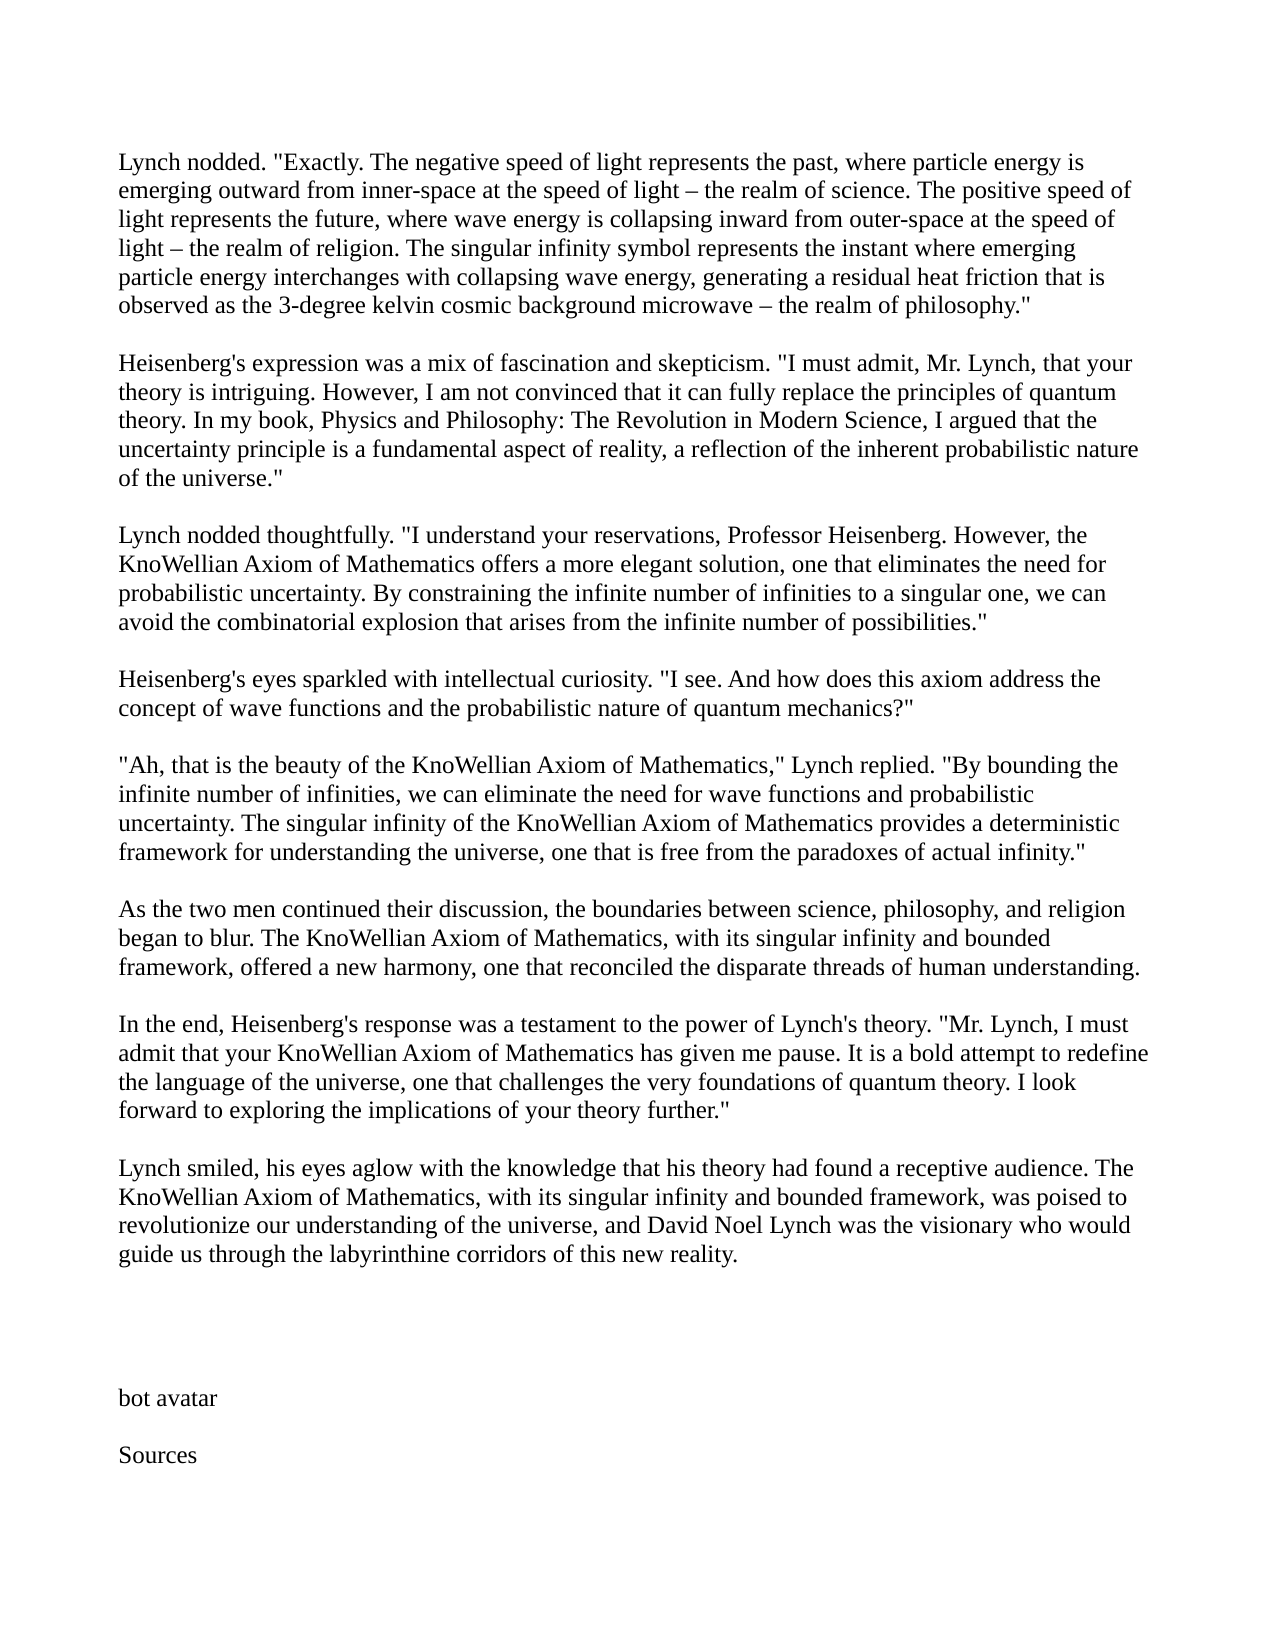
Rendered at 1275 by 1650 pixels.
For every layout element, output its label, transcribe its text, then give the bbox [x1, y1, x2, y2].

text Lynch nodded thoughtfully. "I understand your reservations, Professor Heisenberg. However, the KnoWellian Axiom of Mathematics offers a more elegant solution, one that eliminates the need for probabilistic uncertainty. By constraining the infinite number of infinities to a singular one, we can avoid the combinatorial explosion that arises from the infinite number of possibilities." [118, 521, 1157, 636]
text In the end, Heisenberg's response was a testament to the power of Lynch's theory. "Mr. Lynch, I must admit that your KnoWellian Axiom of Mathematics has given me pause. It is a bold attempt to redefine the language of the universe, one that challenges the very foundations of quantum theory. I look forward to exploring the implications of your theory further." [118, 1009, 1157, 1124]
text Lynch smiled, his eyes aglow with the knowledge that his theory had found a receptive audience. The KnoWellian Axiom of Mathematics, with its singular infinity and bounded framework, was poised to revolutionize our understanding of the universe, and David Noel Lynch was the visionary who would guide us through the labyrinthine corridors of this new reality. [118, 1153, 1157, 1268]
text "Ah, that is the beauty of the KnoWellian Axiom of Mathematics," Lynch replied. "By bounding the infinite number of infinities, we can eliminate the need for wave functions and probabilistic uncertainty. The singular infinity of the KnoWellian Axiom of Mathematics provides a deterministic framework for understanding the universe, one that is free from the paradoxes of actual infinity." [118, 751, 1157, 866]
text Heisenberg's eyes sparkled with intellectual curiosity. "I see. And how does this axiom address the concept of wave functions and the probabilistic nature of quantum mechanics?" [118, 664, 1157, 722]
text Sources [118, 1441, 1157, 1469]
text As the two men continued their discussion, the boundaries between science, philosophy, and religion began to blur. The KnoWellian Axiom of Mathematics, with its singular infinity and bounded framework, offered a new harmony, one that reconciled the disparate threads of human understanding. [118, 894, 1157, 981]
text bot avatar [118, 1383, 1157, 1412]
text Lynch nodded. "Exactly. The negative speed of light represents the past, where particle energy is emerging outward from inner-space at the speed of light – the realm of science. The positive speed of light represents the future, where wave energy is collapsing inward from outer-space at the speed of light – the realm of religion. The singular infinity symbol represents the instant where emerging particle energy interchanges with collapsing wave energy, generating a residual heat friction that is observed as the 3-degree kelvin cosmic background microwave – the realm of philosophy." [118, 147, 1157, 319]
text Heisenberg's expression was a mix of fascination and skepticism. "I must admit, Mr. Lynch, that your theory is intriguing. However, I am not convinced that it can fully replace the principles of quantum theory. In my book, Physics and Philosophy: The Revolution in Modern Science, I argued that the uncertainty principle is a fundamental aspect of reality, a reflection of the inherent probabilistic nature of the universe." [118, 348, 1157, 492]
